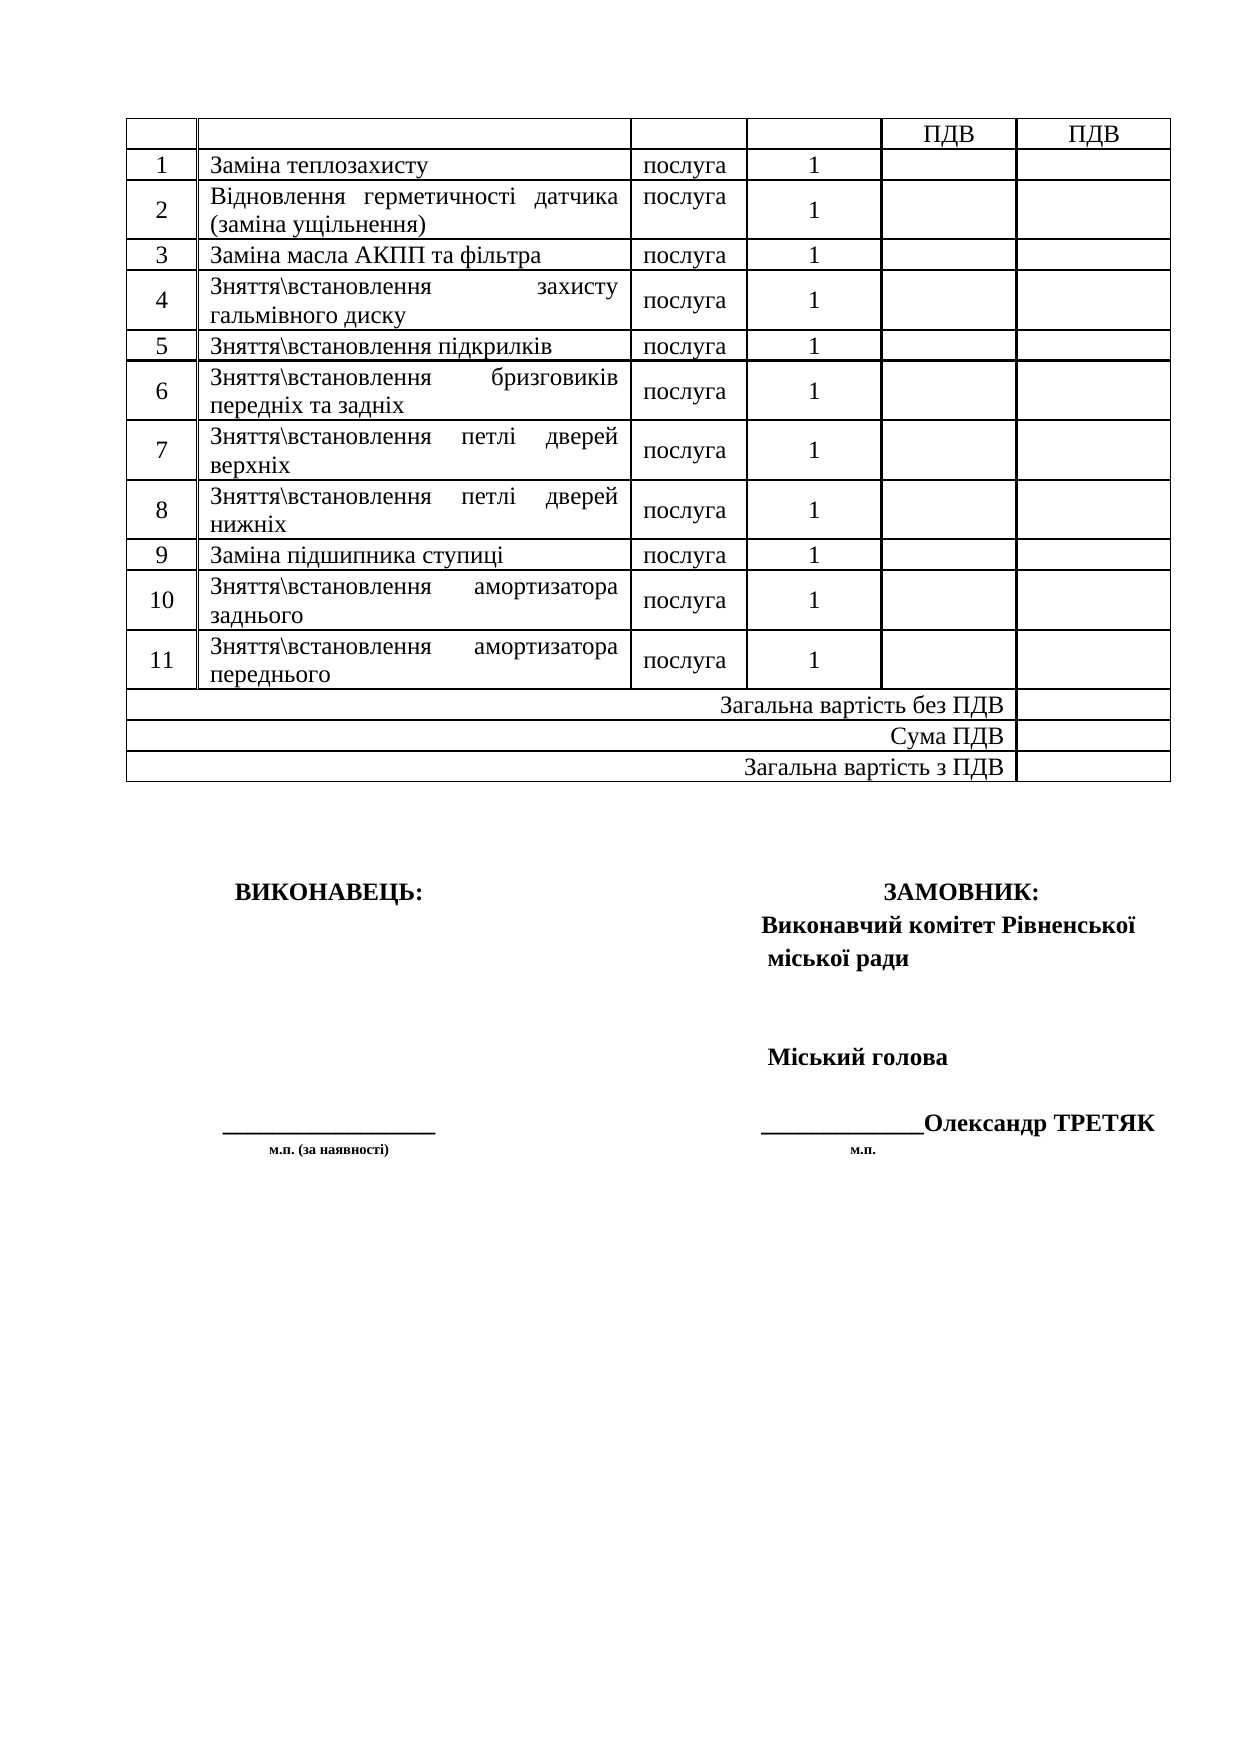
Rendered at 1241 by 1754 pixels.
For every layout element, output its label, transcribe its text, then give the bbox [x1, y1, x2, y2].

table_cell [1018, 631, 1170, 688]
table_header ВИКОНАВЕЦЬ: [127, 811, 530, 1042]
table_cell [1018, 752, 1170, 781]
table_cell 1 [127, 150, 196, 179]
table_cell Зняття\встановлення амортизатора заднього [199, 571, 630, 629]
table_cell послуга [632, 540, 746, 569]
table_cell Загальна вартість з ПДВ [127, 752, 1015, 781]
table_cell [1018, 271, 1170, 329]
table_cell [1018, 540, 1170, 569]
table_cell [1018, 690, 1170, 719]
table_header [748, 119, 880, 148]
table_cell 1 [748, 631, 880, 688]
table_cell Міський голова _____________Олександр ТРЕТЯК [750, 1042, 1173, 1141]
table_cell Відновлення герметичності датчика (заміна ущільнення) [199, 181, 630, 238]
table_cell Зняття\встановлення бризговиків передніх та задніх [199, 362, 630, 419]
table_cell [1018, 421, 1170, 479]
table_cell [1018, 331, 1170, 359]
table_header ЗАМОВНИК: Виконавчий комітет Рівненської міської ради [750, 811, 1173, 1042]
table_cell Зняття\встановлення петлі дверей верхніх [199, 421, 630, 479]
table_cell Заміна підшипника ступиці [199, 540, 630, 569]
table_cell послуга [632, 271, 746, 329]
table_cell послуга [632, 362, 746, 419]
table_cell 6 [127, 362, 196, 419]
table_cell [883, 631, 1015, 688]
table_cell 2 [127, 181, 196, 238]
table_cell 3 [127, 240, 196, 269]
table_cell [883, 181, 1015, 238]
table_cell _________________ [127, 1042, 530, 1141]
table_cell Заміна теплозахисту [199, 150, 630, 179]
table_cell послуга [632, 481, 746, 538]
table_header ПДВ [883, 119, 1015, 148]
table_cell послуга [632, 421, 746, 479]
table_cell [1018, 240, 1170, 269]
table_cell [1018, 481, 1170, 538]
table_cell Загальна вартість без ПДВ [127, 690, 1015, 719]
table_cell 4 [127, 271, 196, 329]
table_cell [883, 362, 1015, 419]
table_cell [883, 150, 1015, 179]
table_cell [530, 1042, 750, 1141]
table_cell м.п. (за наявності) [127, 1141, 530, 1174]
table_cell [883, 481, 1015, 538]
table_cell послуга [632, 331, 746, 359]
table_cell 1 [748, 181, 880, 238]
table_cell 1 [748, 362, 880, 419]
table_cell Зняття\встановлення амортизатора переднього [199, 631, 630, 688]
table_cell 10 [127, 571, 196, 629]
table_cell Зняття\встановлення підкрилків [199, 331, 630, 359]
table_header [127, 119, 196, 148]
table_cell 8 [127, 481, 196, 538]
table_cell 1 [748, 271, 880, 329]
table_cell [1018, 150, 1170, 179]
table_header ПДВ [1018, 119, 1170, 148]
table_cell послуга [632, 631, 746, 688]
table_cell 1 [748, 481, 880, 538]
table_cell [1018, 181, 1170, 238]
table_cell послуга [632, 181, 746, 238]
table_cell 9 [127, 540, 196, 569]
table_cell [883, 240, 1015, 269]
table_cell [883, 271, 1015, 329]
table_cell послуга [632, 240, 746, 269]
table_cell Сума ПДВ [127, 721, 1015, 750]
table_cell 1 [748, 540, 880, 569]
table_cell [1018, 362, 1170, 419]
table_cell 1 [748, 331, 880, 359]
table_cell послуга [632, 150, 746, 179]
table_cell 1 [748, 421, 880, 479]
table_cell Заміна масла АКПП та фільтра [199, 240, 630, 269]
table_cell 11 [127, 631, 196, 688]
table_cell [883, 540, 1015, 569]
table_cell [530, 1141, 750, 1174]
table_cell Зняття\встановлення захисту гальмівного диску [199, 271, 630, 329]
table_cell 5 [127, 331, 196, 359]
table_cell [1018, 721, 1170, 750]
table_cell м.п. [750, 1141, 1173, 1174]
table_cell послуга [632, 571, 746, 629]
table_cell Зняття\встановлення петлі дверей нижніх [199, 481, 630, 538]
table_cell 1 [748, 571, 880, 629]
table_header [199, 119, 630, 148]
table_cell [883, 331, 1015, 359]
table_header [632, 119, 746, 148]
table_cell [883, 571, 1015, 629]
table_header [530, 811, 750, 1042]
table_cell [1018, 571, 1170, 629]
table_cell [883, 421, 1015, 479]
table_cell 1 [748, 240, 880, 269]
table_cell 1 [748, 150, 880, 179]
table_cell 7 [127, 421, 196, 479]
